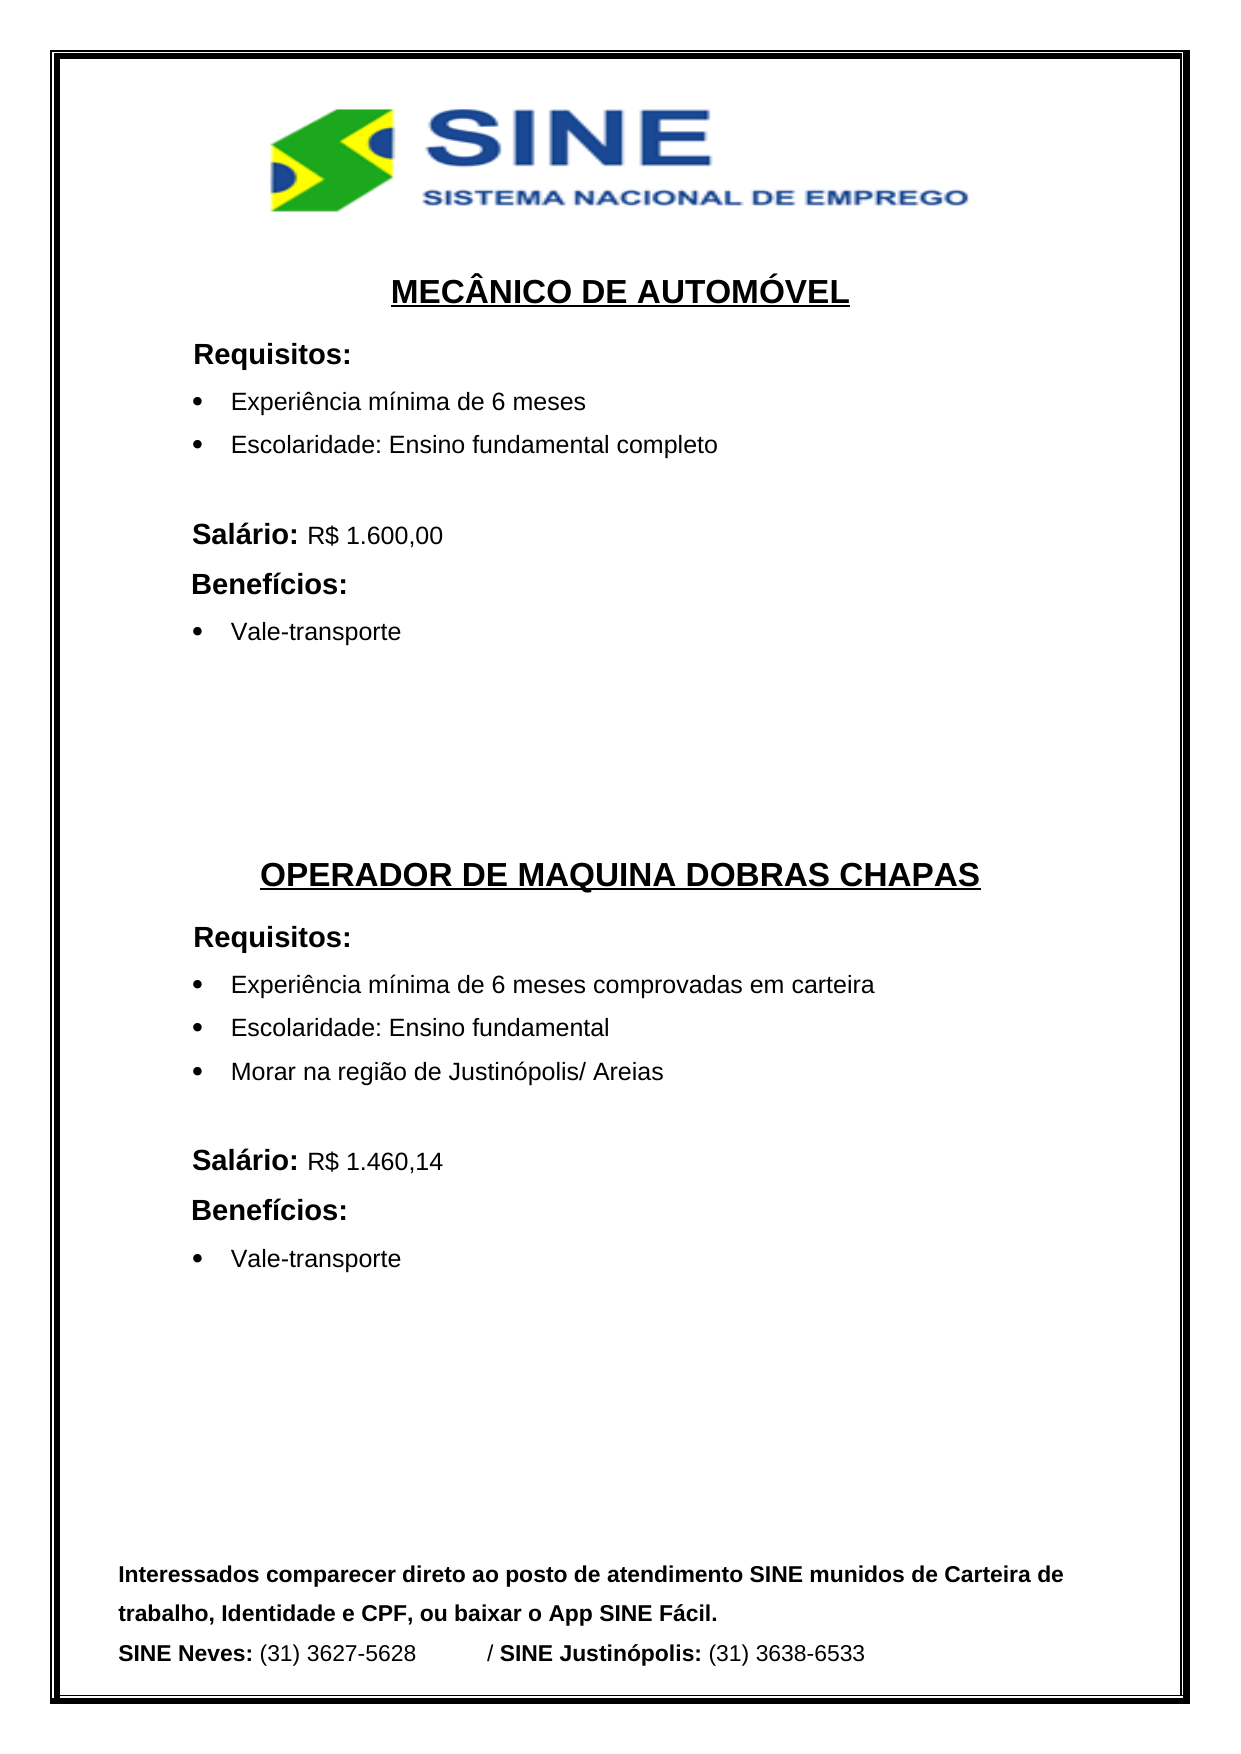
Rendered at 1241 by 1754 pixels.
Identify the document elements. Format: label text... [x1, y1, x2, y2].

list Vale-transporte [193, 617, 1122, 646]
picture [233, 83, 1007, 213]
list Vale-transporte [193, 1244, 1122, 1272]
list Escolaridade: Ensino fundamental [193, 1013, 1122, 1042]
text Benefícios: [118, 567, 1122, 601]
text Benefícios: [118, 1193, 1122, 1227]
list Experiência mínima de 6 meses comprovadas em carteira [193, 970, 1122, 999]
text OPERADOR DE MAQUINA DOBRAS CHAPAS [118, 855, 1122, 893]
list Morar na região de Justinópolis/ Areias [193, 1057, 1122, 1086]
list Escolaridade: Ensino fundamental completo [193, 430, 1122, 459]
text MECÂNICO DE AUTOMÓVEL [118, 213, 1122, 310]
list Experiência mínima de 6 meses [193, 387, 1122, 416]
text Salário: R$ 1.460,14 [118, 1143, 1122, 1177]
text Requisitos: [119, 337, 1122, 370]
text Requisitos: [119, 920, 1122, 953]
text Salário: R$ 1.600,00 [118, 517, 1122, 550]
